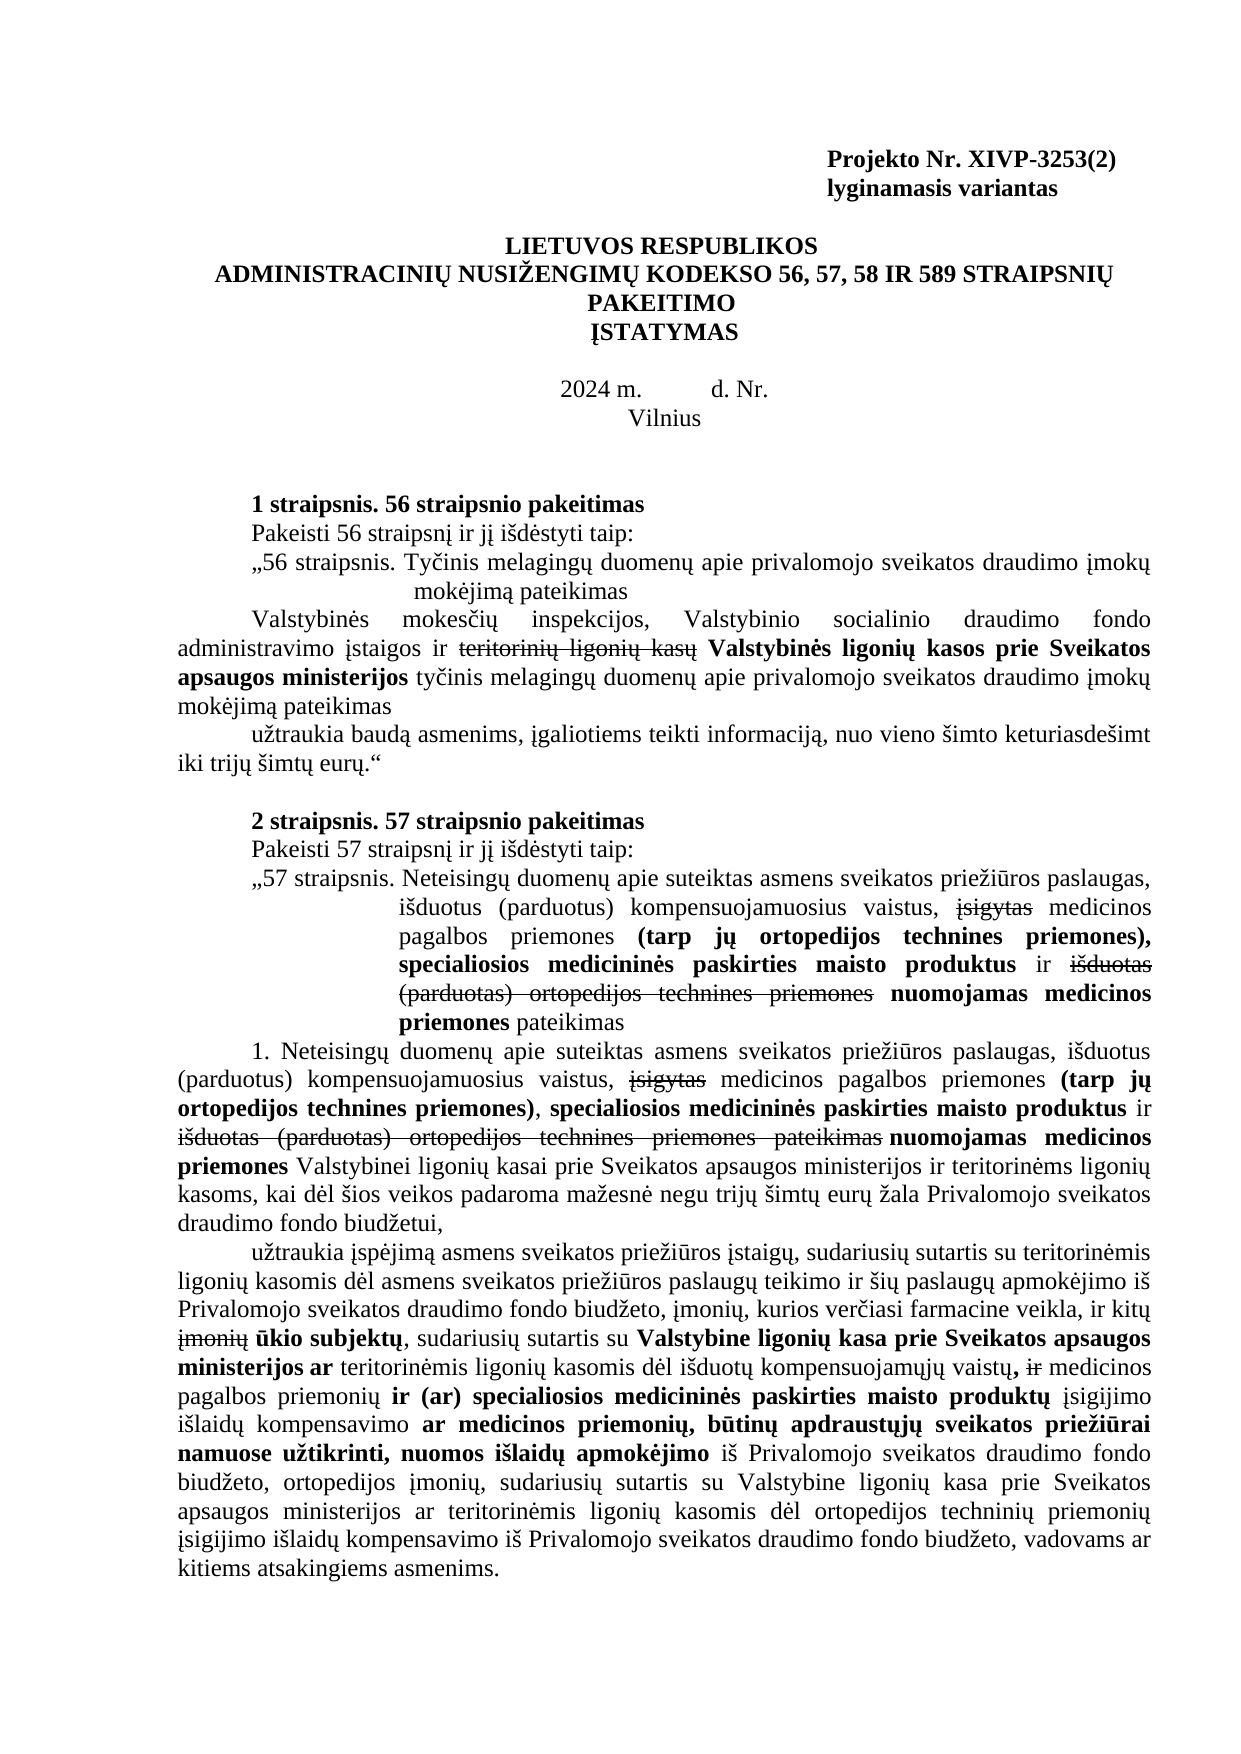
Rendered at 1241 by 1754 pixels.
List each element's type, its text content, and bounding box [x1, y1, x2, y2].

text „57 straipsnis. Neteisingų duomenų apie suteiktas asmens sveikatos priežiūros paslaugas, išduotus (parduotus) kompensuojamuosius vaistus, įsigytas medicinos pagalbos priemones (tarp jų ortopedijos technines priemones), specialiosios medicininės paskirties maisto produktus ir išduotas (parduotas) ortopedijos technines priemones nuomojamas medicinos priemones pateikimas [251, 863, 1152, 1036]
text „56 straipsnis. Tyčinis melagingų duomenų apie privalomojo sveikatos draudimo įmokų mokėjimą pateikimas [251, 547, 1152, 604]
text Pakeisti 56 straipsnį ir jį išdėstyti taip: [236, 518, 1152, 547]
text 1 straipsnis. 56 straipsnio pakeitimas [177, 489, 1152, 518]
text LIETUVOS RESPUBLIKOS [177, 231, 1152, 259]
text 2 straipsnis. 57 straipsnio pakeitimas [177, 806, 1152, 834]
text 1. Neteisingų duomenų apie suteiktas asmens sveikatos priežiūros paslaugas, išduotus (parduotus) kompensuojamuosius vaistus, įsigytas medicinos pagalbos priemones (tarp jų ortopedijos technines priemones), specialiosios medicininės paskirties maisto produktus ir išduotas (parduotas) ortopedijos technines priemones pateikimas nuomojamas medicinos priemones Valstybinei ligonių kasai prie Sveikatos apsaugos ministerijos ir teritorinėms ligonių kasoms, kai dėl šios veikos padaroma mažesnė negu trijų šimtų eurų žala Privalomojo sveikatos draudimo fondo biudžetui, [177, 1036, 1152, 1237]
text užtraukia baudą asmenims, įgaliotiems teikti informaciją, nuo vieno šimto keturiasdešimt iki trijų šimtų eurų.“ [177, 719, 1152, 777]
text Valstybinės mokesčių inspekcijos, Valstybinio socialinio draudimo fondo administravimo įstaigos ir teritorinių ligonių kasų Valstybinės ligonių kasos prie Sveikatos apsaugos ministerijos tyčinis melagingų duomenų apie privalomojo sveikatos draudimo įmokų mokėjimą pateikimas [177, 604, 1152, 719]
text užtraukia įspėjimą asmens sveikatos priežiūros įstaigų, sudariusių sutartis su teritorinėmis ligonių kasomis dėl asmens sveikatos priežiūros paslaugų teikimo ir šių paslaugų apmokėjimo iš Privalomojo sveikatos draudimo fondo biudžeto, įmonių, kurios verčiasi farmacine veikla, ir kitų įmonių ūkio subjektų, sudariusių sutartis su Valstybine ligonių kasa prie Sveikatos apsaugos ministerijos ar teritorinėmis ligonių kasomis dėl išduotų kompensuojamųjų vaistų, ir medicinos pagalbos priemonių ir (ar) specialiosios medicininės paskirties maisto produktų įsigijimo išlaidų kompensavimo ar medicinos priemonių, būtinų apdraustųjų sveikatos priežiūrai namuose užtikrinti, nuomos išlaidų apmokėjimo iš Privalomojo sveikatos draudimo fondo biudžeto, ortopedijos įmonių, sudariusių sutartis su Valstybine ligonių kasa prie Sveikatos apsaugos ministerijos ar teritorinėmis ligonių kasomis dėl ortopedijos techninių priemonių įsigijimo išlaidų kompensavimo iš Privalomojo sveikatos draudimo fondo biudžeto, vadovams ar kitiems atsakingiems asmenims. [177, 1237, 1152, 1582]
text Projekto Nr. XIVP-3253(2) [177, 144, 1152, 173]
text ADMINISTRACINIŲ NUSIŽENGIMŲ KODEKSO 56, 57, 58 IR 589 STRAIPSNIŲ PAKEITIMO [177, 259, 1152, 317]
text lyginamasis variantas [177, 173, 1152, 202]
text Vilnius [177, 403, 1152, 432]
text ĮSTATYMAS [177, 317, 1152, 346]
text Pakeisti 57 straipsnį ir jį išdėstyti taip: [236, 834, 1152, 863]
text 2024 m. d. Nr. [177, 374, 1152, 403]
